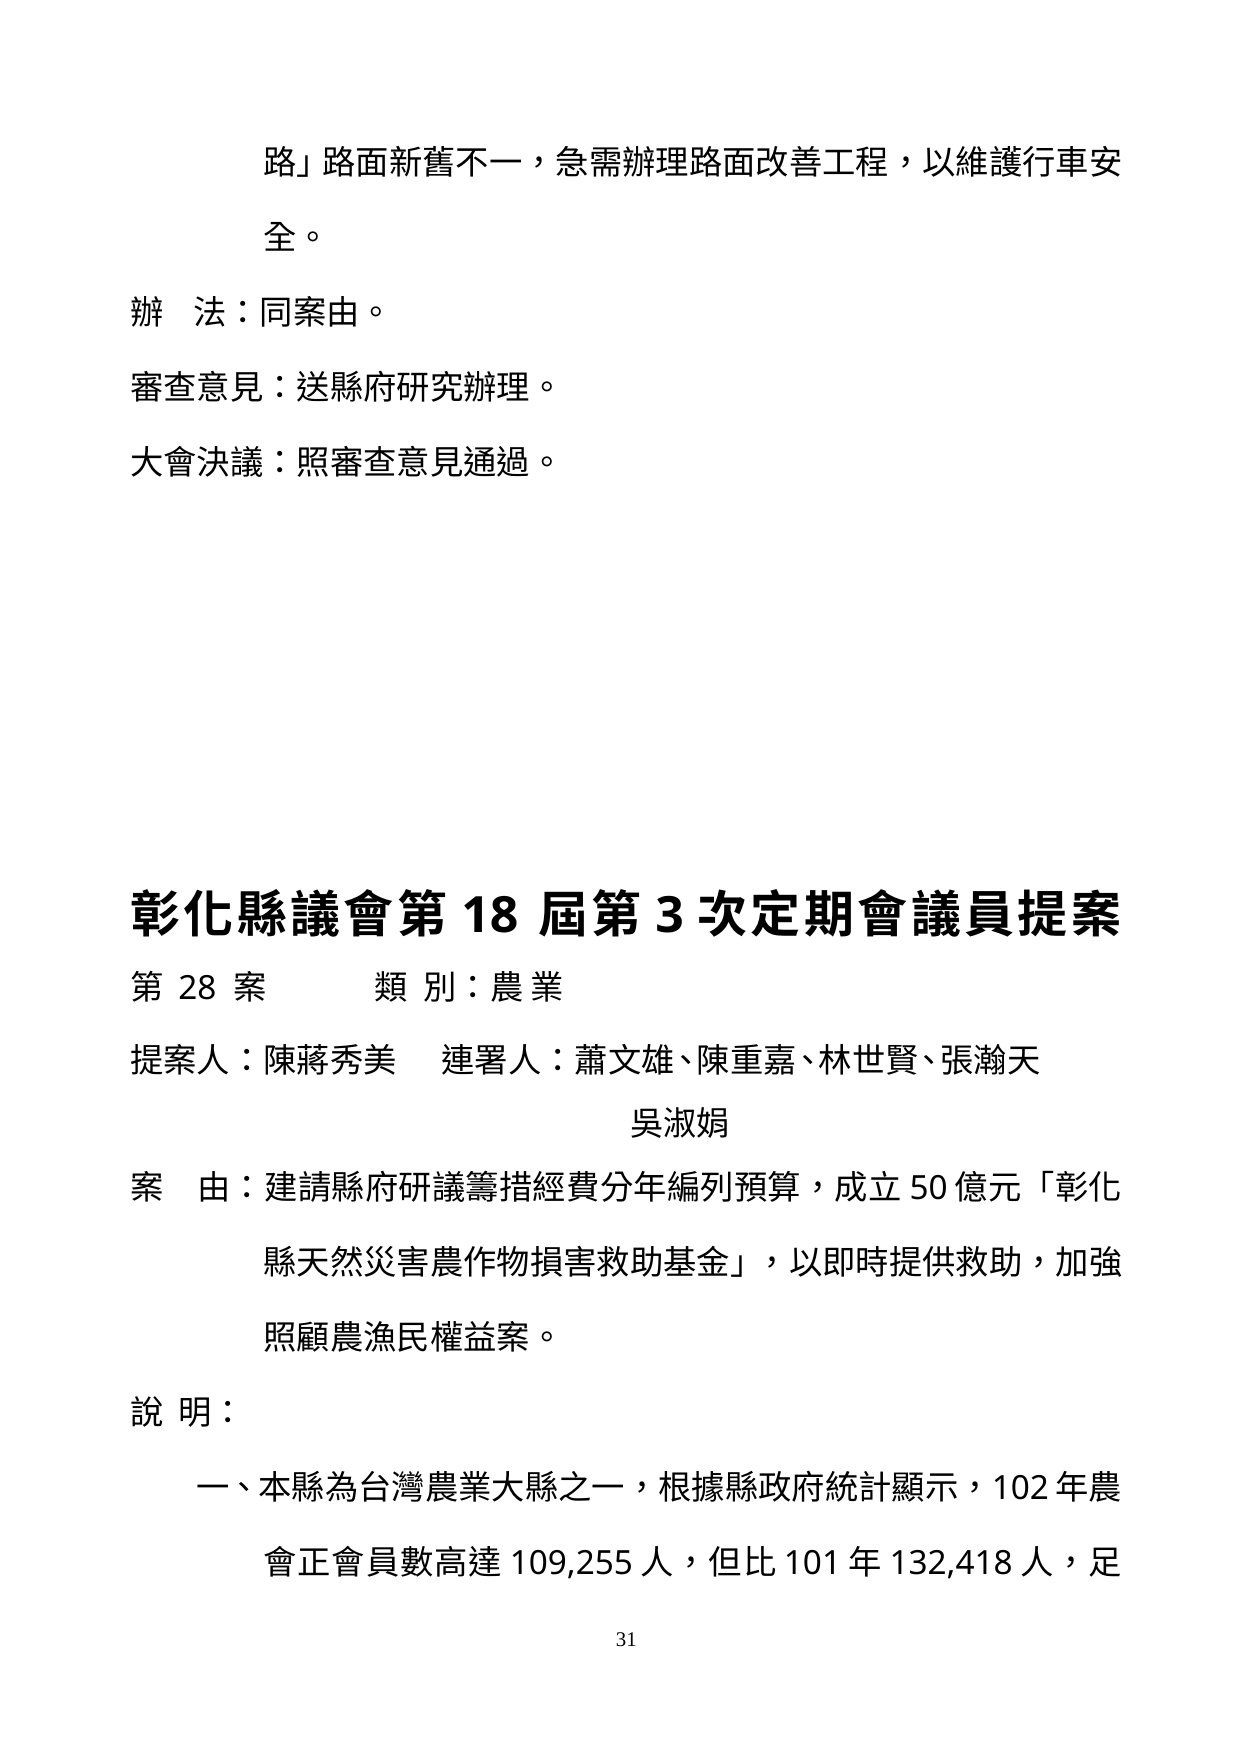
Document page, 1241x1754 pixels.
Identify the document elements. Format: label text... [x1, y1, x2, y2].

text 彰化縣議會第18 屆第3次定期會議員提案 [130, 873, 1122, 948]
text 大會決議：照審查意見通過。 [130, 423, 1122, 498]
text 一、本縣為台灣農業大縣之一，根據縣政府統計顯示，102年農會正會員數高達109,255人，但比101年132,418人，足足少了23,163人；漁業從業人口則有12,133人，透露出台灣農漁業經營不易訊息，尤其台灣颱風災害不斷，近年來氣候異常，105年台灣發生寒害，造成農漁民損失不貲，本縣政府105年度施政報告中，雖提出「樂活農村安全農業」計畫，但對於農業災害之救助，縣政府除靠各鄉鎮公所受理災害申報轉請農委會補助外，毫無其他作為，引起農漁民之不快，常因中央政府認定標準有所偏差，使得實際受害農民求助無門。 [197, 1448, 1122, 1598]
text 說 明： [130, 1373, 1122, 1448]
text 辦 法：同案由。 [130, 273, 1122, 348]
text 審查意見：送縣府研究辦理。 [130, 348, 1122, 423]
text 案 由：建請縣府研議籌措經費分年編列預算，成立50億元「彰化縣天然災害農作物損害救助基金」，以即時提供救助，加強照顧農漁民權益案。 [130, 1148, 1122, 1373]
text 提案人：陳蔣秀美 連署人：蕭文雄、陳重嘉、林世賢、張瀚天 吳淑娟 [130, 1023, 1122, 1148]
text 說 明：大和美地區以「彰新路」為通往和美、伸港地區之重要道路；「彰草路」為通往和美及鹿港頂番婆地區之重要道路，其二者車流量相當之大，為確保用路人安全及交通順暢，建請縣府加強道路巡查頻率及路面修整效率；再者和美鎮「嘉鐵路」路面新舊不一，急需辦理路面改善工程，以維護行車安全。 [130, 123, 1122, 273]
text 第 28 案 類 別：農 業 [130, 948, 1122, 1023]
